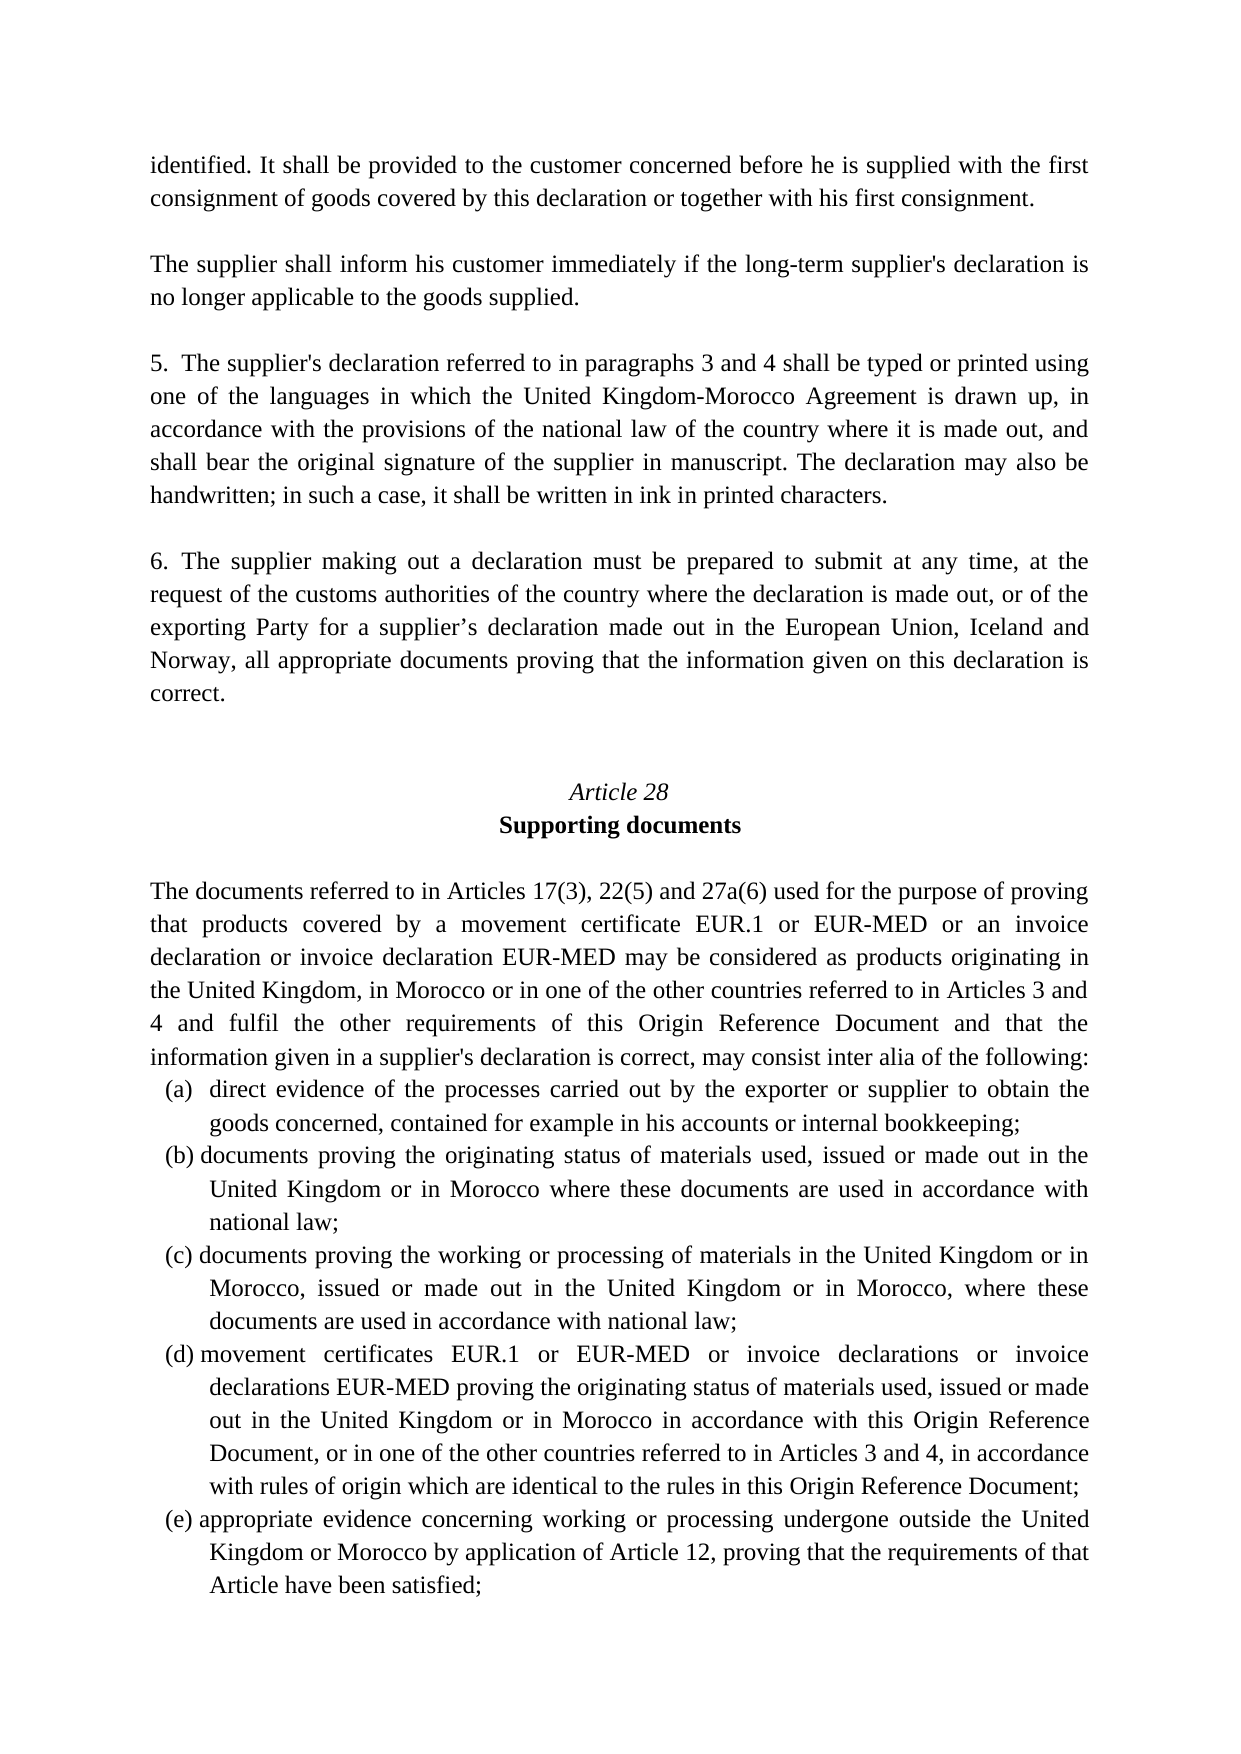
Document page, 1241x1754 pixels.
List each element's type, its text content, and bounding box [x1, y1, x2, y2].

text identified. It shall be provided to the customer concerned before he is supplied with the first consignment of goods covered by this declaration or together with his first consignment. [150, 150, 1090, 212]
text (b) documents proving the originating status of materials used, issued or made out in the United Kingdom or in Morocco where these documents are used in accordance with national law; [165, 1141, 1090, 1235]
text Supporting documents [150, 810, 1090, 839]
text (e) appropriate evidence concerning working or processing undergone outside the United Kingdom or Morocco by application of Article 12, proving that the requirements of that Article have been satisfied; [165, 1504, 1090, 1599]
text The supplier shall inform his customer immediately if the long-term supplier's declaration is no longer applicable to the goods supplied. [150, 249, 1090, 311]
text (c) documents proving the working or processing of materials in the United Kingdom or in Morocco, issued or made out in the United Kingdom or in Morocco, where these documents are used in accordance with national law; [165, 1240, 1090, 1334]
text (d) movement certificates EUR.1 or EUR-MED or invoice declarations or invoice declarations EUR-MED proving the originating status of materials used, issued or made out in the United Kingdom or in Morocco in accordance with this Origin Reference Document, or in one of the other countries referred to in Articles 3 and 4, in accordance with rules of origin which are identical to the rules in this Origin Reference Document; [165, 1339, 1090, 1499]
text 6. The supplier making out a declaration must be prepared to submit at any time, at the request of the customs authorities of the country where the declaration is made out, or of the exporting Party for a supplier’s declaration made out in the European Union, Iceland and Norway, all appropriate documents proving that the information given on this declaration is correct. [150, 546, 1090, 707]
text (a) direct evidence of the processes carried out by the exporter or supplier to obtain the goods concerned, contained for example in his accounts or internal bookkeeping; [165, 1074, 1090, 1136]
text The documents referred to in Articles 17(3), 22(5) and 27a(6) used for the purpose of proving that products covered by a movement certificate EUR.1 or EUR-MED or an invoice declaration or invoice declaration EUR-MED may be considered as products originating in the United Kingdom, in Morocco or in one of the other countries referred to in Articles 3 and 4 and fulfil the other requirements of this Origin Reference Document and that the information given in a supplier's declaration is correct, may consist inter alia of the following: [150, 876, 1090, 1070]
text Article 28 [150, 777, 1090, 806]
text 5. The supplier's declaration referred to in paragraphs 3 and 4 shall be typed or printed using one of the languages in which the United Kingdom-Morocco Agreement is drawn up, in accordance with the provisions of the national law of the country where it is made out, and shall bear the original signature of the supplier in manuscript. The declaration may also be handwritten; in such a case, it shall be written in ink in printed characters. [150, 348, 1090, 509]
